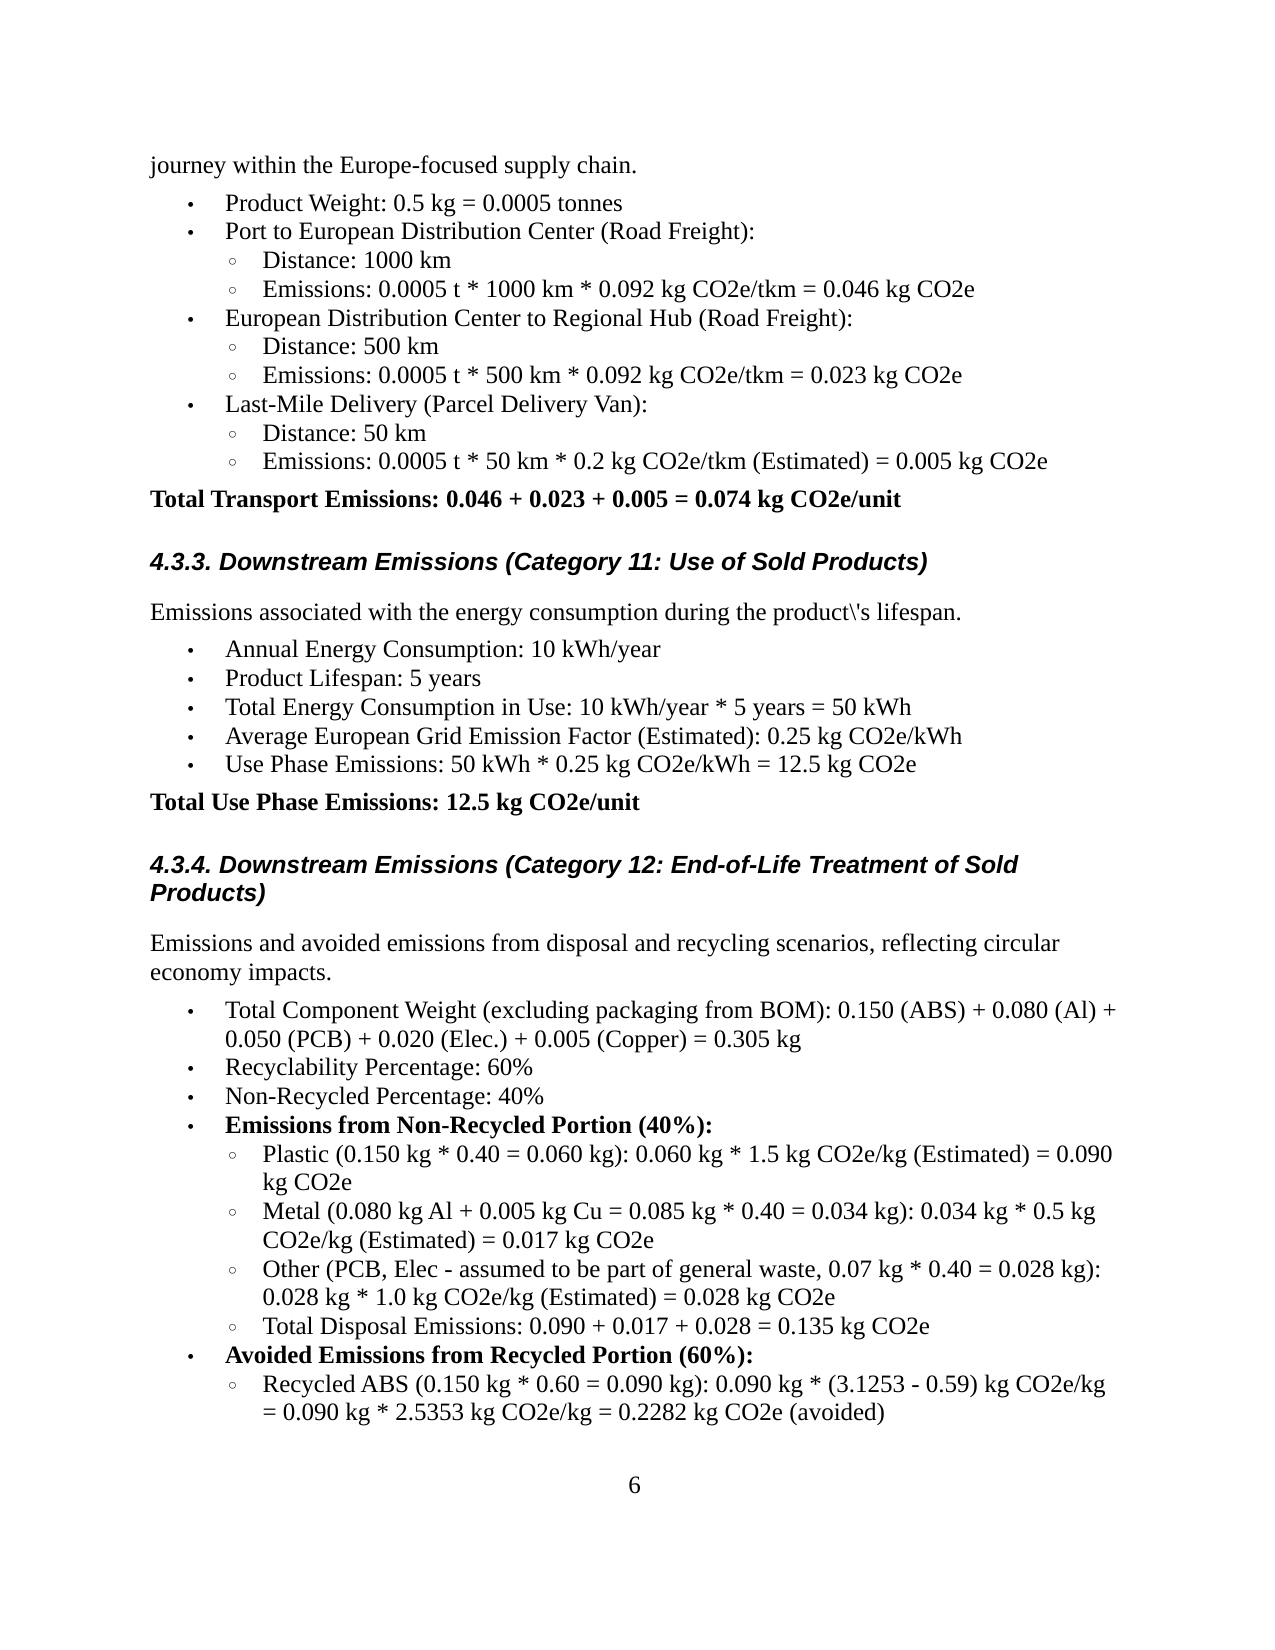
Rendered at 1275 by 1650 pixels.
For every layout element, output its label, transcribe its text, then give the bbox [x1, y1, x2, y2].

list Recyclability Percentage: 60% [187, 1052, 1125, 1081]
list Plastic (0.150 kg * 0.40 = 0.060 kg): 0.060 kg * 1.5 kg CO2e/kg (Estimated) = 0.090 kg CO2e [225, 1139, 1125, 1196]
text journey within the Europe-focused supply chain. [150, 150, 1125, 179]
text Emissions and avoided emissions from disposal and recycling scenarios, reflecting circular economy impacts. [150, 928, 1125, 986]
subtitle 4.3.4. Downstream Emissions (Category 12: End-of-Life Treatment of Sold Products) [150, 850, 1125, 907]
list Total Energy Consumption in Use: 10 kWh/year * 5 years = 50 kWh [187, 692, 1125, 721]
list Distance: 1000 km [225, 245, 1125, 274]
list Average European Grid Emission Factor (Estimated): 0.25 kg CO2e/kWh [187, 721, 1125, 749]
list Recycled ABS (0.150 kg * 0.60 = 0.090 kg): 0.090 kg * (3.1253 - 0.59) kg CO2e/kg = 0.090 kg * 2.5353 kg CO2e/kg = 0.2282 kg CO2e (avoided) [225, 1369, 1125, 1426]
list Emissions from Non-Recycled Portion (40%): [187, 1110, 1125, 1139]
list Non-Recycled Percentage: 40% [187, 1081, 1125, 1110]
list Emissions: 0.0005 t * 1000 km * 0.092 kg CO2e/tkm = 0.046 kg CO2e [225, 274, 1125, 303]
list European Distribution Center to Regional Hub (Road Freight): [187, 303, 1125, 331]
list Emissions: 0.0005 t * 500 km * 0.092 kg CO2e/tkm = 0.023 kg CO2e [225, 360, 1125, 389]
text Emissions associated with the energy consumption during the product\'s lifespan. [150, 597, 1125, 626]
text Total Use Phase Emissions: 12.5 kg CO2e/unit [150, 787, 1125, 816]
list Metal (0.080 kg Al + 0.005 kg Cu = 0.085 kg * 0.40 = 0.034 kg): 0.034 kg * 0.5 kg CO2e/kg (Estimated) = 0.017 kg CO2e [225, 1196, 1125, 1254]
subtitle 4.3.3. Downstream Emissions (Category 11: Use of Sold Products) [150, 547, 1125, 575]
list Total Component Weight (excluding packaging from BOM): 0.150 (ABS) + 0.080 (Al) + 0.050 (PCB) + 0.020 (Elec.) + 0.005 (Copper) = 0.305 kg [187, 995, 1125, 1052]
list Last-Mile Delivery (Parcel Delivery Van): [187, 389, 1125, 418]
list Emissions: 0.0005 t * 50 km * 0.2 kg CO2e/tkm (Estimated) = 0.005 kg CO2e [225, 446, 1125, 475]
list Distance: 50 km [225, 418, 1125, 446]
text Total Transport Emissions: 0.046 + 0.023 + 0.005 = 0.074 kg CO2e/unit [150, 484, 1125, 513]
list Product Weight: 0.5 kg = 0.0005 tonnes [187, 188, 1125, 216]
list Avoided Emissions from Recycled Portion (60%): [187, 1340, 1125, 1369]
list Other (PCB, Elec - assumed to be part of general waste, 0.07 kg * 0.40 = 0.028 kg): 0.028 kg * 1.0 kg CO2e/kg (Estimated) = 0.028 kg CO2e [225, 1254, 1125, 1311]
list Use Phase Emissions: 50 kWh * 0.25 kg CO2e/kWh = 12.5 kg CO2e [187, 749, 1125, 778]
list Distance: 500 km [225, 331, 1125, 360]
list Total Disposal Emissions: 0.090 + 0.017 + 0.028 = 0.135 kg CO2e [225, 1311, 1125, 1340]
list Port to European Distribution Center (Road Freight): [187, 216, 1125, 245]
list Annual Energy Consumption: 10 kWh/year [187, 634, 1125, 663]
list Product Lifespan: 5 years [187, 663, 1125, 692]
